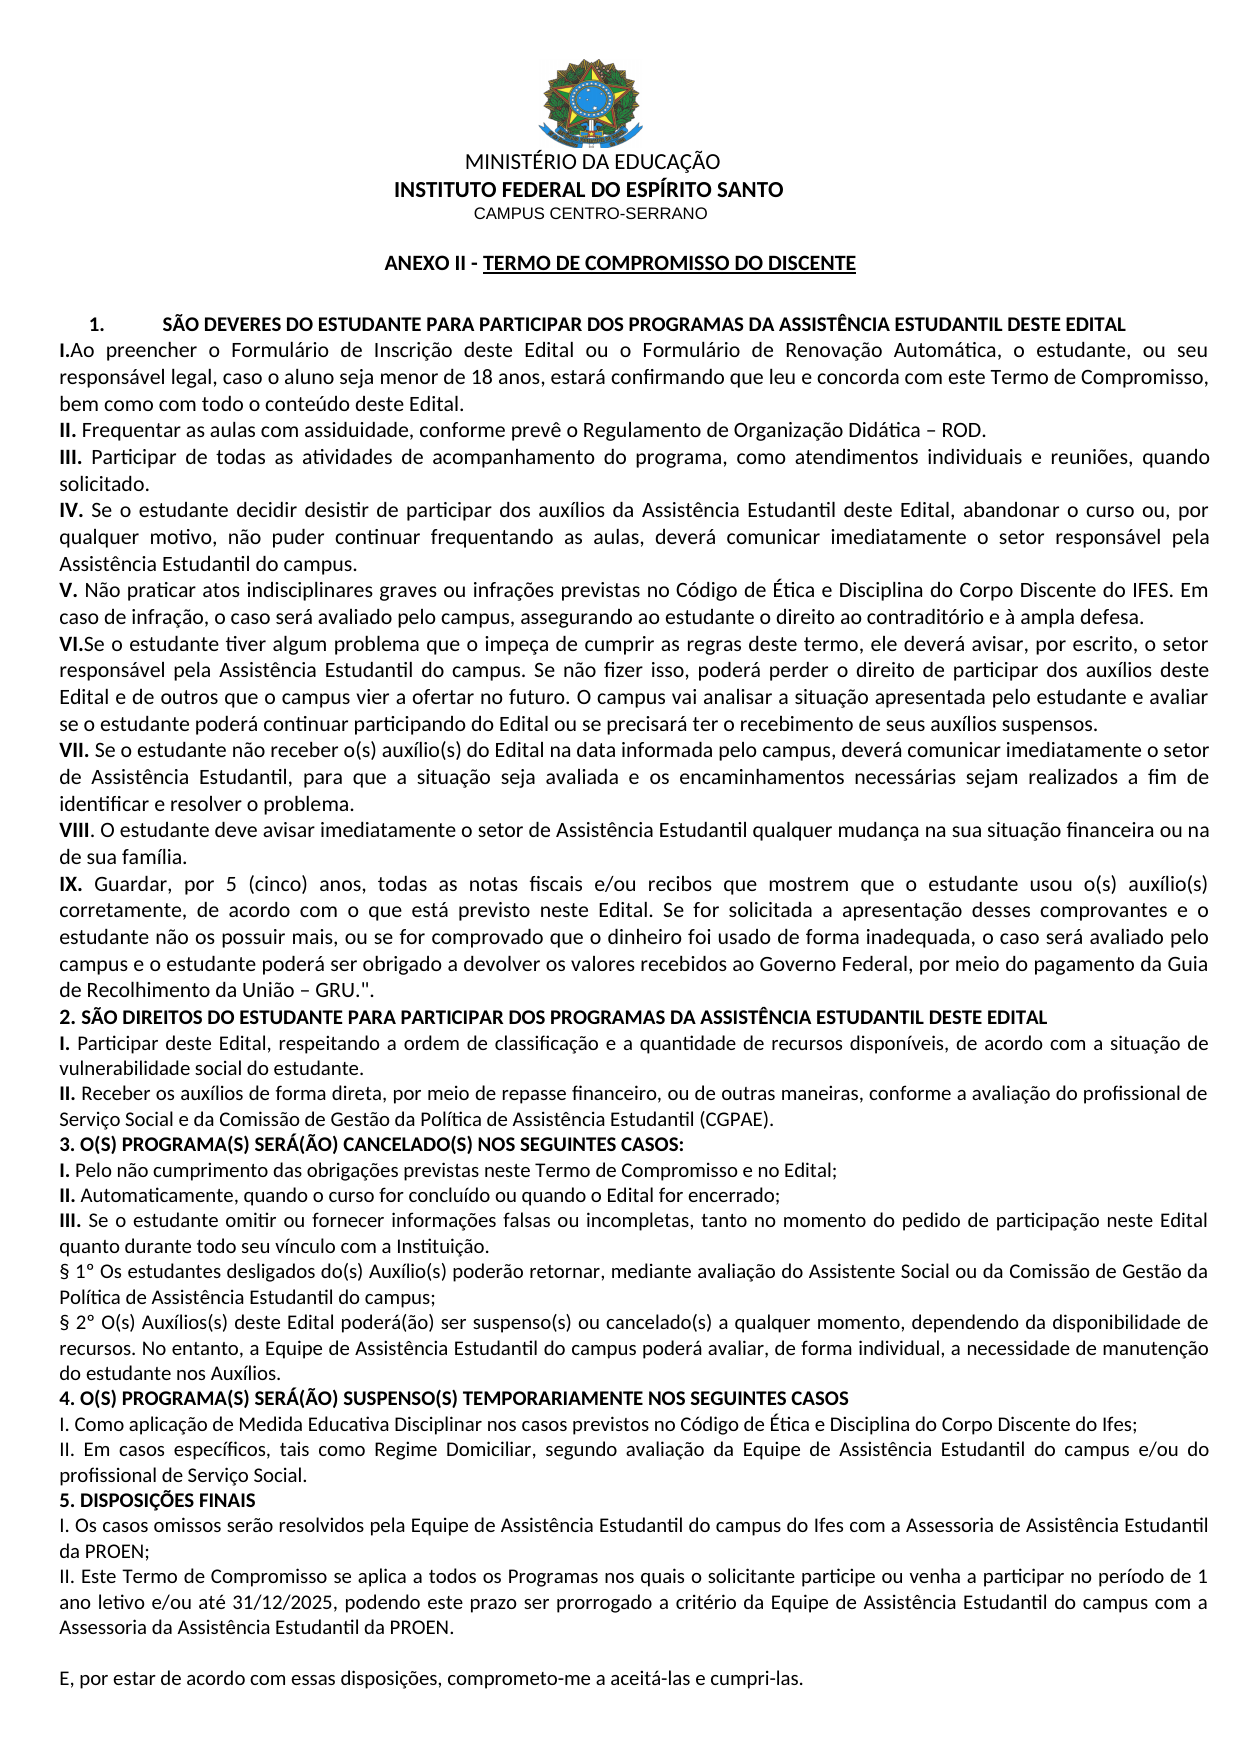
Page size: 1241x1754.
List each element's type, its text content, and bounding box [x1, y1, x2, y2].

text I. Participar deste Edital, respeitando a ordem de classificação e a quantidade de recursos disponíveis, de acordo com a situação de vulnerabilidade social do estudante. [59, 1030, 1211, 1081]
text III. Se o estudante omitir ou fornecer informações falsas ou incompletas, tanto no momento do pedido de participação neste Edital quanto durante todo seu vínculo com a Instituição. [59, 1208, 1211, 1258]
text II. Em casos específicos, tais como Regime Domiciliar, segundo avaliação da Equipe de Assistência Estudantil do campus e/ou do profissional de Serviço Social. [59, 1436, 1211, 1487]
text IV. Se o estudante decidir desistir de participar dos auxílios da Assistência Estudantil deste Edital, abandonar o curso ou, por qualquer motivo, não puder continuar frequentando as aulas, deverá comunicar imediatamente o setor responsável pela Assistência Estudantil do campus. [59, 496, 1211, 576]
text VII. Se o estudante não receber o(s) auxílio(s) do Edital na data informada pelo campus, deverá comunicar imediatamente o setor de Assistência Estudantil, para que a situação seja avaliada e os encaminhamentos necessárias sejam realizados a fim de identificar e resolver o problema. [59, 736, 1211, 816]
text INSTITUTO FEDERAL DO ESPÍRITO SANTO [89, 175, 1152, 203]
text II. Automaticamente, quando o curso for concluído ou quando o Edital for encerrado; [59, 1182, 1211, 1208]
text VI.Se o estudante tiver algum problema que o impeça de cumprir as regras deste termo, ele deverá avisar, por escrito, o setor responsável pela Assistência Estudantil do campus. Se não fizer isso, poderá perder o direito de participar dos auxílios deste Edital e de outros que o campus vier a ofertar no futuro. O campus vai analisar a situação apresentada pelo estudante e avaliar se o estudante poderá continuar participando do Edital ou se precisará ter o recebimento de seus auxílios suspensos. [59, 630, 1211, 736]
text 3. O(S) PROGRAMA(S) SERÁ(ÃO) CANCELADO(S) NOS SEGUINTES CASOS: [59, 1131, 1211, 1157]
text ANEXO II - TERMO DE COMPROMISSO DO DISCENTE [29, 249, 1211, 276]
text 5. DISPOSIÇÕES FINAIS [59, 1487, 1211, 1513]
text § 2º O(s) Auxílios(s) deste Edital poderá(ão) ser suspenso(s) ou cancelado(s) a qualquer momento, dependendo da disponibilidade de recursos. No entanto, a Equipe de Assistência Estudantil do campus poderá avaliar, de forma individual, a necessidade de manutenção do estudante nos Auxílios. [59, 1309, 1211, 1386]
text I.Ao preencher o Formulário de Inscrição deste Edital ou o Formulário de Renovação Automática, o estudante, ou seu responsável legal, caso o aluno seja menor de 18 anos, estará confirmando que leu e concorda com este Termo de Compromisso, bem como com todo o conteúdo deste Edital. [59, 336, 1211, 416]
text II. Frequentar as aulas com assiduidade, conforme prevê o Regulamento de Organização Didática – ROD. [59, 416, 1211, 443]
text IX. Guardar, por 5 (cinco) anos, todas as notas fiscais e/ou recibos que mostrem que o estudante usou o(s) auxílio(s) corretamente, de acordo com o que está previsto neste Edital. Se for solicitada a apresentação desses comprovantes e o estudante não os possuir mais, ou se for comprovado que o dinheiro foi usado de forma inadequada, o caso será avaliado pelo campus e o estudante poderá ser obrigado a devolver os valores recebidos ao Governo Federal, por meio do pagamento da Guia de Recolhimento da União – GRU.". [59, 870, 1211, 1003]
text I. Os casos omissos serão resolvidos pela Equipe de Assistência Estudantil do campus do Ifes com a Assessoria de Assistência Estudantil da PROEN; [59, 1513, 1211, 1563]
text E, por estar de acordo com essas disposições, comprometo-me a aceitá-las e cumpri-las. [59, 1665, 1211, 1691]
text MINISTÉRIO DA EDUCAÇÃO [89, 147, 1152, 175]
list SÃO DEVERES DO ESTUDANTE PARA PARTICIPAR DOS PROGRAMAS DA ASSISTÊNCIA ESTUDANTIL DESTE EDITAL [89, 311, 1211, 336]
text V. Não praticar atos indisciplinares graves ou infrações previstas no Código de Ética e Disciplina do Corpo Discente do IFES. Em caso de infração, o caso será avaliado pelo campus, assegurando ao estudante o direito ao contraditório e à ampla defesa. [59, 576, 1211, 630]
text § 1º Os estudantes desligados do(s) Auxílio(s) poderão retornar, mediante avaliação do Assistente Social ou da Comissão de Gestão da Política de Assistência Estudantil do campus; [59, 1258, 1211, 1309]
text VIII. O estudante deve avisar imediatamente o setor de Assistência Estudantil qualquer mudança na sua situação financeira ou na de sua família. [59, 816, 1211, 870]
text 2. SÃO DIREITOS DO ESTUDANTE PARA PARTICIPAR DOS PROGRAMAS DA ASSISTÊNCIA ESTUDANTIL DESTE EDITAL [59, 1003, 1211, 1030]
text 4. O(S) PROGRAMA(S) SERÁ(ÃO) SUSPENSO(S) TEMPORARIAMENTE NOS SEGUINTES CASOS [59, 1386, 1211, 1411]
text CAMPUS centro-serrano [29, 203, 1152, 223]
text I. Como aplicação de Medida Educativa Disciplinar nos casos previstos no Código de Ética e Disciplina do Corpo Discente do Ifes; [59, 1411, 1211, 1436]
text III. Participar de todas as atividades de acompanhamento do programa, como atendimentos individuais e reuniões, quando solicitado. [59, 443, 1211, 496]
text I. Pelo não cumprimento das obrigações previstas neste Termo de Compromisso e no Edital; [59, 1157, 1211, 1182]
text II. Este Termo de Compromisso se aplica a todos os Programas nos quais o solicitante participe ou venha a participar no período de 1 ano letivo e/ou até 31/12/2025, podendo este prazo ser prorrogado a critério da Equipe de Assistência Estudantil do campus com a Assessoria da Assistência Estudantil da PROEN. [59, 1563, 1211, 1640]
text II. Receber os auxílios de forma direta, por meio de repasse financeiro, ou de outras maneiras, conforme a avaliação do profissional de Serviço Social e da Comissão de Gestão da Política de Assistência Estudantil (CGPAE). [59, 1081, 1211, 1131]
